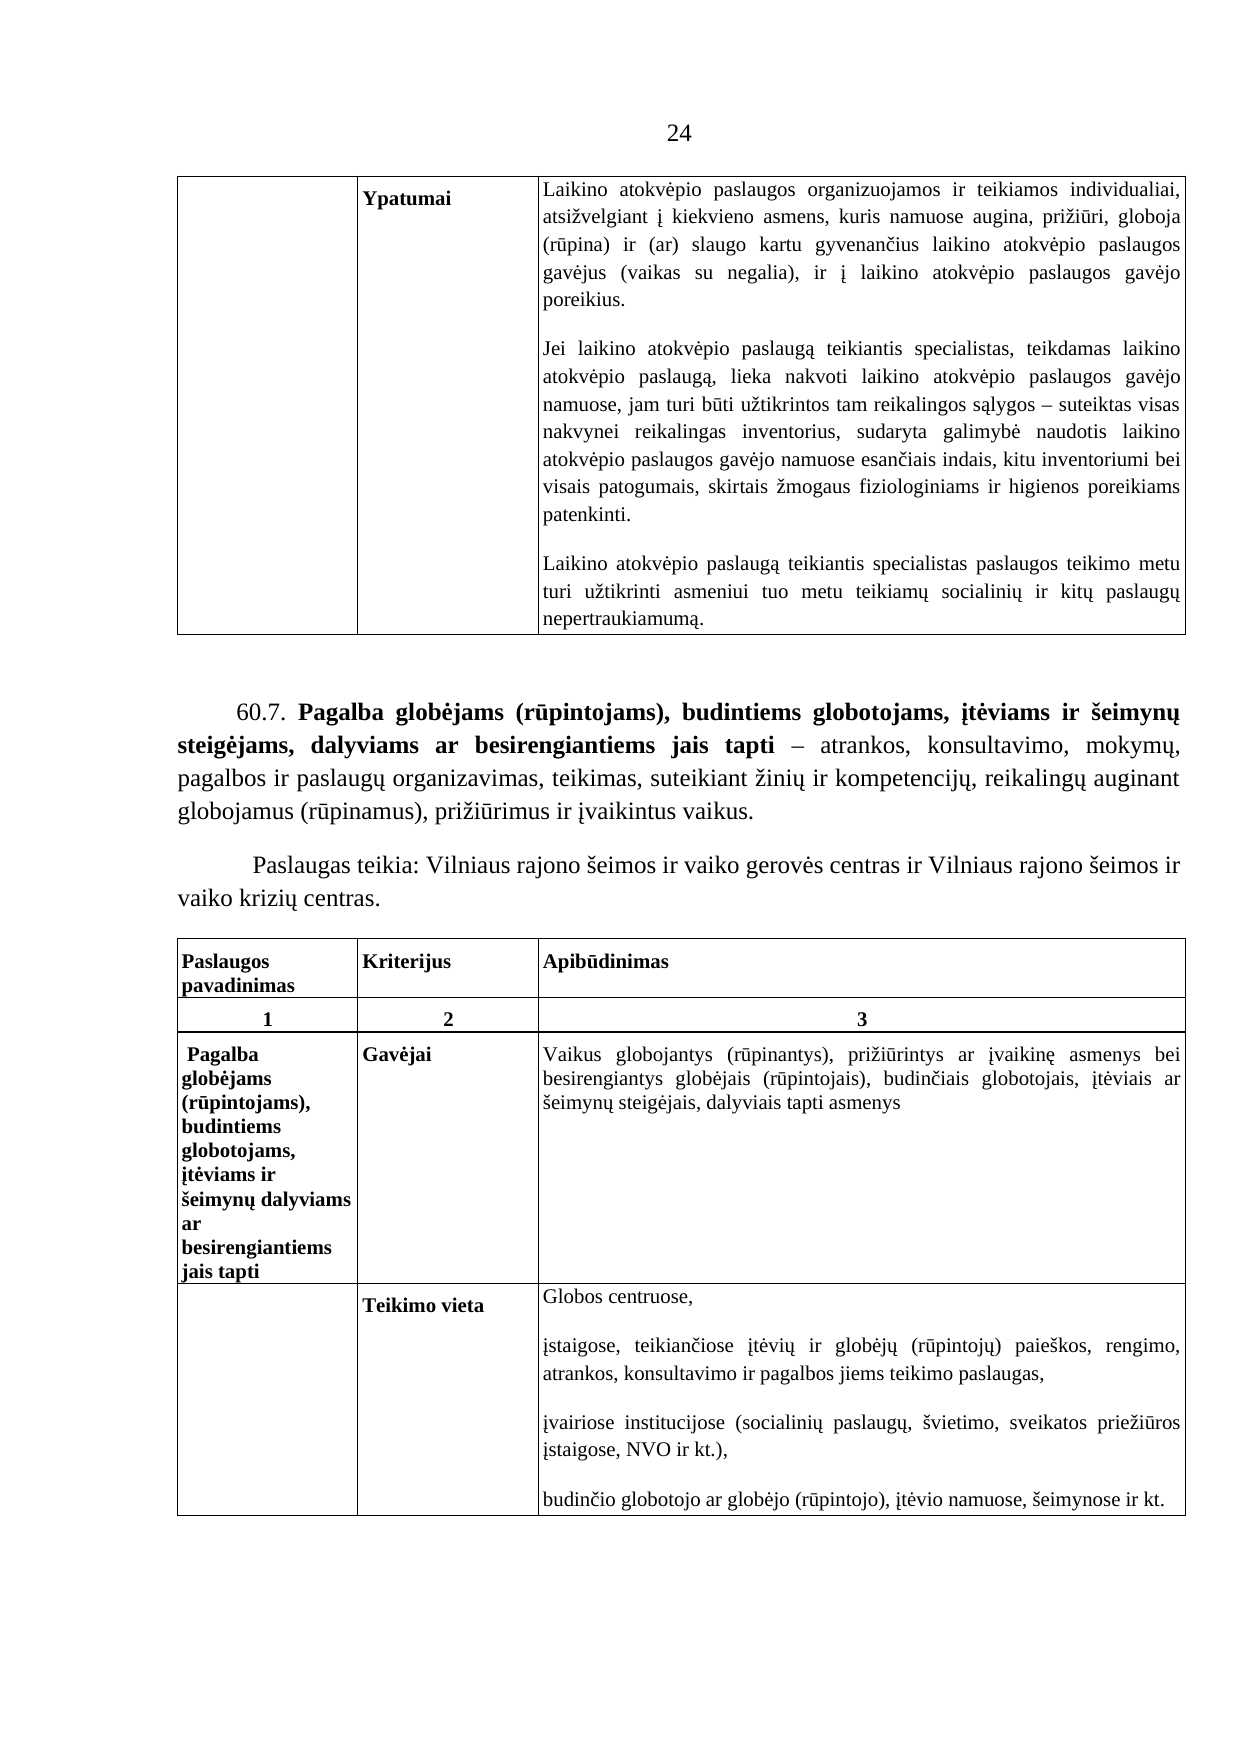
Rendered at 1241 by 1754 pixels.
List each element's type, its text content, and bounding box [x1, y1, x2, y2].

table_cell Laikino atokvėpio paslaugos organizuojamos ir teikiamos individualiai, atsižvelgiant į kiekvieno asmens, kuris namuose augina, prižiūri, globoja (rūpina) ir (ar) slaugo kartu gyvenančius laikino atokvėpio paslaugos gavėjus (vaikas su negalia), ir į laikino atokvėpio paslaugos gavėjo poreikius. Jei laikino atokvėpio paslaugą teikiantis specialistas, teikdamas laikino atokvėpio paslaugą, lieka nakvoti laikino atokvėpio paslaugos gavėjo namuose, jam turi būti užtikrintos tam reikalingos sąlygos – suteiktas visas nakvynei reikalingas inventorius, sudaryta galimybė naudotis laikino atokvėpio paslaugos gavėjo namuose esančiais indais, kitu inventoriumi bei visais patogumais, skirtais žmogaus fiziologiniams ir higienos poreikiams patenkinti. Laikino atokvėpio paslaugą teikiantis specialistas paslaugos teikimo metu turi užtikrinti asmeniui tuo metu teikiamų socialinių ir kitų paslaugų nepertraukiamumą. [539, 177, 1185, 634]
table_cell 1 [178, 998, 357, 1031]
table_cell Teikimo vieta [358, 1284, 538, 1515]
table_header Paslaugos pavadinimas [178, 939, 357, 997]
table_cell [178, 1284, 357, 1515]
text Paslaugas teikia: Vilniaus rajono šeimos ir vaiko gerovės centras ir Vilniaus rajono šeimos ir vaiko krizių centras. [177, 850, 1181, 912]
table_header Kriterijus [358, 939, 538, 997]
text 60.7. Pagalba globėjams (rūpintojams), budintiems globotojams, įtėviams ir šeimynų steigėjams, dalyviams ar besirengiantiems jais tapti – atrankos, konsultavimo, mokymų, pagalbos ir paslaugų organizavimas, teikimas, suteikiant žinių ir kompetencijų, reikalingų auginant globojamus (rūpinamus), prižiūrimus ir įvaikintus vaikus. [177, 697, 1181, 824]
table_cell Ypatumai [358, 177, 538, 634]
table_cell Globos centruose, įstaigose, teikiančiose įtėvių ir globėjų (rūpintojų) paieškos, rengimo, atrankos, konsultavimo ir pagalbos jiems teikimo paslaugas, įvairiose institucijose (socialinių paslaugų, švietimo, sveikatos priežiūros įstaigose, NVO ir kt.), budinčio globotojo ar globėjo (rūpintojo), įtėvio namuose, šeimynose ir kt. [539, 1284, 1185, 1515]
table_cell 3 [539, 998, 1185, 1031]
table_cell Vaikus globojantys (rūpinantys), prižiūrintys ar įvaikinę asmenys bei besirengiantys globėjais (rūpintojais), budinčiais globotojais, įtėviais ar šeimynų steigėjais, dalyviais tapti asmenys [539, 1033, 1185, 1283]
table_cell [178, 177, 357, 634]
table_cell 2 [358, 998, 538, 1031]
table_cell Pagalba globėjams (rūpintojams), budintiems globotojams, įtėviams ir šeimynų dalyviams ar besirengiantiems jais tapti [178, 1033, 357, 1283]
table_cell Gavėjai [358, 1033, 538, 1283]
table_header Apibūdinimas [539, 939, 1185, 997]
